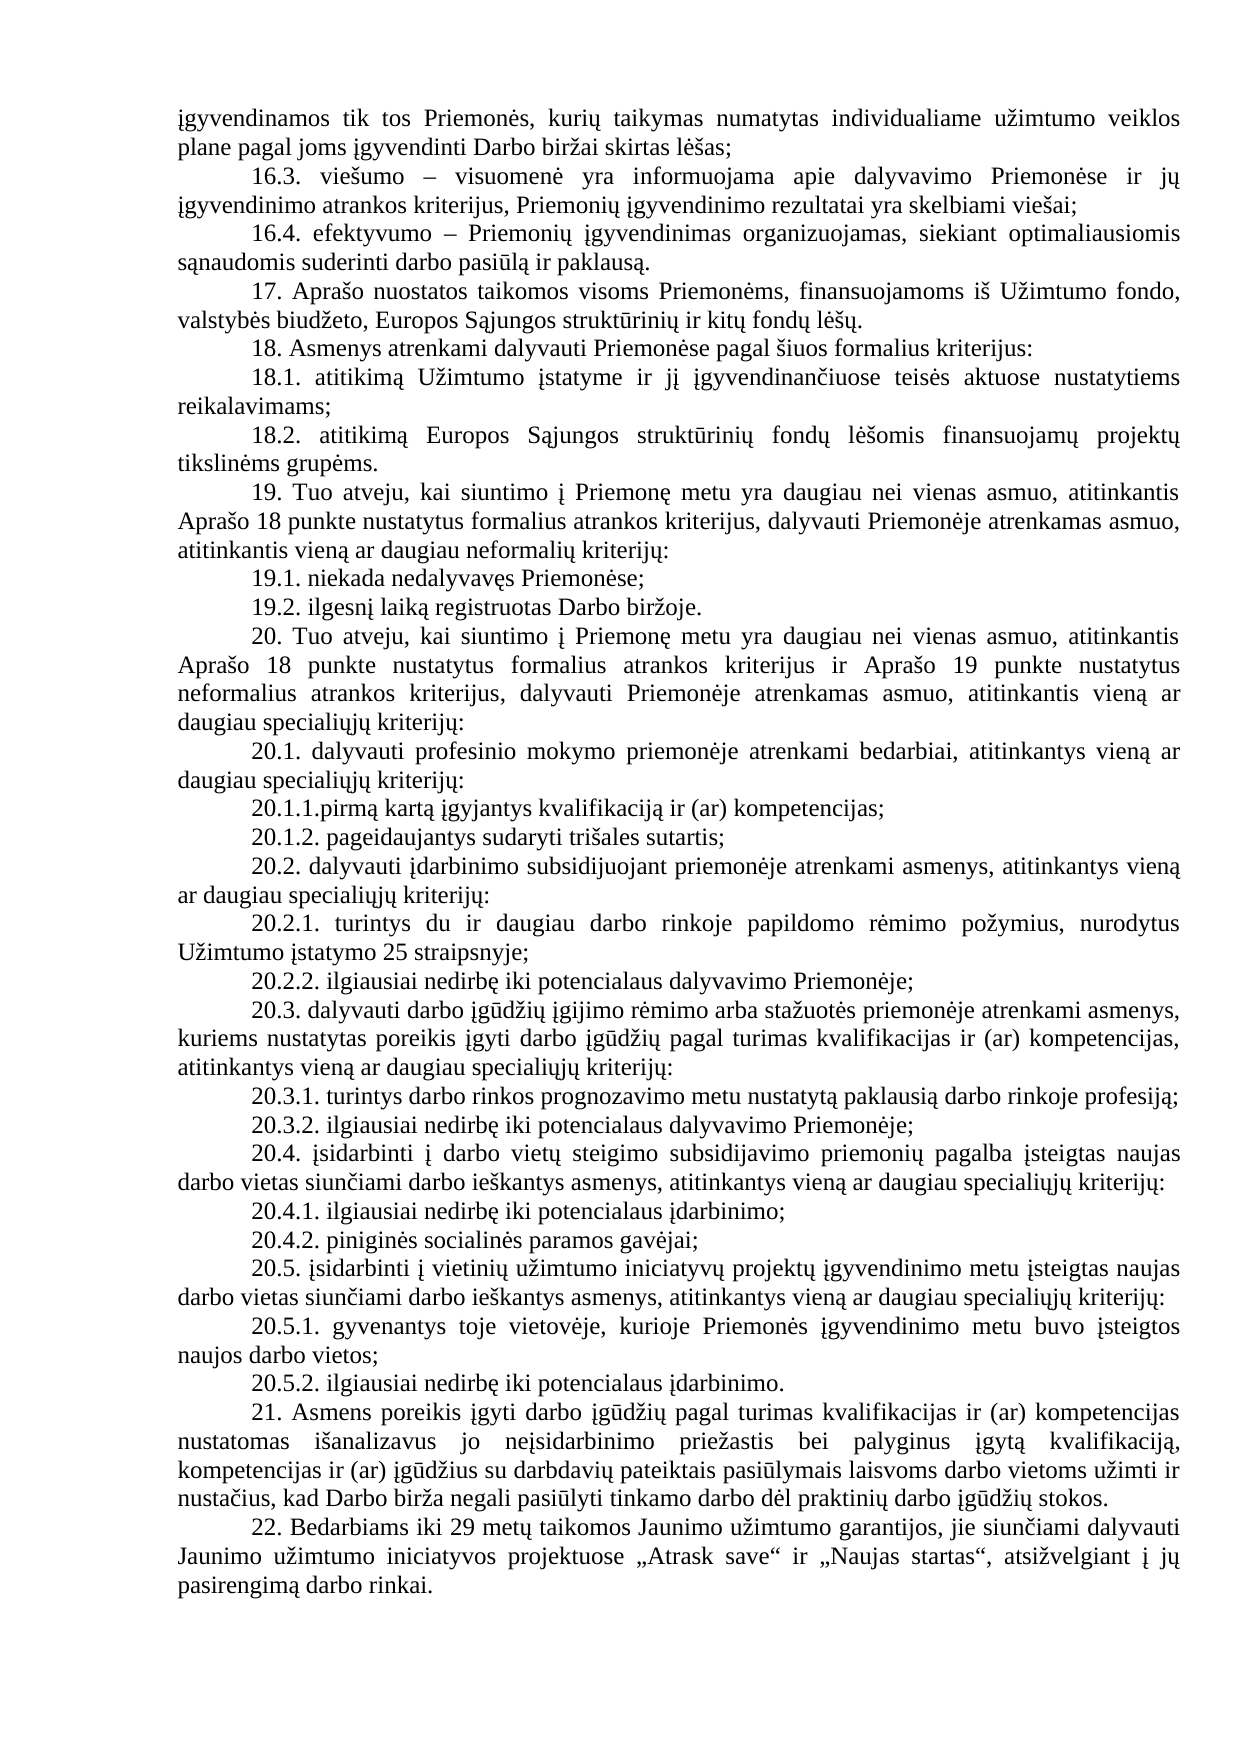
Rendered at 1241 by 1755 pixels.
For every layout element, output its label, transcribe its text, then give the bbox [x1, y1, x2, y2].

text 20.1.1.pirmą kartą įgyjantys kvalifikaciją ir (ar) kompetencijas; [177, 793, 1181, 822]
text 20.3.2. ilgiausiai nedirbę iki potencialaus dalyvavimo Priemonėje; [177, 1110, 1181, 1138]
text 20.4. įsidarbinti į darbo vietų steigimo subsidijavimo priemonių pagalba įsteigtas naujas darbo vietas siunčiami darbo ieškantys asmenys, atitinkantys vieną ar daugiau specialiųjų kriterijų: [177, 1138, 1181, 1196]
text 18. Asmenys atrenkami dalyvauti Priemonėse pagal šiuos formalius kriterijus: [177, 333, 1181, 362]
text 21. Asmens poreikis įgyti darbo įgūdžių pagal turimas kvalifikacijas ir (ar) kompetencijas nustatomas išanalizavus jo neįsidarbinimo priežastis bei palyginus įgytą kvalifikaciją, kompetencijas ir (ar) įgūdžius su darbdavių pateiktais pasiūlymais laisvoms darbo vietoms užimti ir nustačius, kad Darbo birža negali pasiūlyti tinkamo darbo dėl praktinių darbo įgūdžių stokos. [177, 1397, 1181, 1512]
text 18.2. atitikimą Europos Sąjungos struktūrinių fondų lėšomis finansuojamų projektų tikslinėms grupėms. [177, 420, 1181, 477]
text 19.1. niekada nedalyvavęs Priemonėse; [177, 563, 1181, 592]
text 16.4. efektyvumo – Priemonių įgyvendinimas organizuojamas, siekiant optimaliausiomis sąnaudomis suderinti darbo pasiūlą ir paklausą. [177, 218, 1181, 276]
text 20.5.1. gyvenantys toje vietovėje, kurioje Priemonės įgyvendinimo metu buvo įsteigtos naujos darbo vietos; [177, 1311, 1181, 1368]
text 20. Tuo atveju, kai siuntimo į Priemonę metu yra daugiau nei vienas asmuo, atitinkantis Aprašo 18 punkte nustatytus formalius atrankos kriterijus ir Aprašo 19 punkte nustatytus neformalius atrankos kriterijus, dalyvauti Priemonėje atrenkamas asmuo, atitinkantis vieną ar daugiau specialiųjų kriterijų: [177, 621, 1181, 736]
text 20.3.1. turintys darbo rinkos prognozavimo metu nustatytą paklausią darbo rinkoje profesiją; [177, 1081, 1181, 1110]
text 17. Aprašo nuostatos taikomos visoms Priemonėms, finansuojamoms iš Užimtumo fondo, valstybės biudžeto, Europos Sąjungos struktūrinių ir kitų fondų lėšų. [177, 276, 1181, 333]
text 20.1. dalyvauti profesinio mokymo priemonėje atrenkami bedarbiai, atitinkantys vieną ar daugiau specialiųjų kriterijų: [177, 736, 1181, 793]
text 16.3. viešumo – visuomenė yra informuojama apie dalyvavimo Priemonėse ir jų įgyvendinimo atrankos kriterijus, Priemonių įgyvendinimo rezultatai yra skelbiami viešai; [177, 161, 1181, 218]
text 20.5.2. ilgiausiai nedirbę iki potencialaus įdarbinimo. [177, 1368, 1181, 1397]
text 20.2. dalyvauti įdarbinimo subsidijuojant priemonėje atrenkami asmenys, atitinkantys vieną ar daugiau specialiųjų kriterijų: [177, 851, 1181, 908]
text 20.4.1. ilgiausiai nedirbę iki potencialaus įdarbinimo; [177, 1196, 1181, 1225]
text įgyvendinamos tik tos Priemonės, kurių taikymas numatytas individualiame užimtumo veiklos plane pagal joms įgyvendinti Darbo biržai skirtas lėšas; [177, 103, 1181, 161]
text 19.2. ilgesnį laiką registruotas Darbo biržoje. [177, 592, 1181, 621]
text 20.5. įsidarbinti į vietinių užimtumo iniciatyvų projektų įgyvendinimo metu įsteigtas naujas darbo vietas siunčiami darbo ieškantys asmenys, atitinkantys vieną ar daugiau specialiųjų kriterijų: [177, 1253, 1181, 1311]
text 20.2.2. ilgiausiai nedirbę iki potencialaus dalyvavimo Priemonėje; [177, 966, 1181, 995]
text 19. Tuo atveju, kai siuntimo į Priemonę metu yra daugiau nei vienas asmuo, atitinkantis Aprašo 18 punkte nustatytus formalius atrankos kriterijus, dalyvauti Priemonėje atrenkamas asmuo, atitinkantis vieną ar daugiau neformalių kriterijų: [177, 477, 1181, 563]
text 18.1. atitikimą Užimtumo įstatyme ir jį įgyvendinančiuose teisės aktuose nustatytiems reikalavimams; [177, 362, 1181, 420]
text 20.4.2. piniginės socialinės paramos gavėjai; [177, 1225, 1181, 1253]
text 20.2.1. turintys du ir daugiau darbo rinkoje papildomo rėmimo požymius, nurodytus Užimtumo įstatymo 25 straipsnyje; [177, 908, 1181, 966]
text 22. Bedarbiams iki 29 metų taikomos Jaunimo užimtumo garantijos, jie siunčiami dalyvauti Jaunimo užimtumo iniciatyvos projektuose „Atrask save“ ir „Naujas startas“, atsižvelgiant į jų pasirengimą darbo rinkai. [177, 1512, 1181, 1598]
text 20.1.2. pageidaujantys sudaryti trišales sutartis; [177, 822, 1181, 851]
text 20.3. dalyvauti darbo įgūdžių įgijimo rėmimo arba stažuotės priemonėje atrenkami asmenys, kuriems nustatytas poreikis įgyti darbo įgūdžių pagal turimas kvalifikacijas ir (ar) kompetencijas, atitinkantys vieną ar daugiau specialiųjų kriterijų: [177, 995, 1181, 1081]
